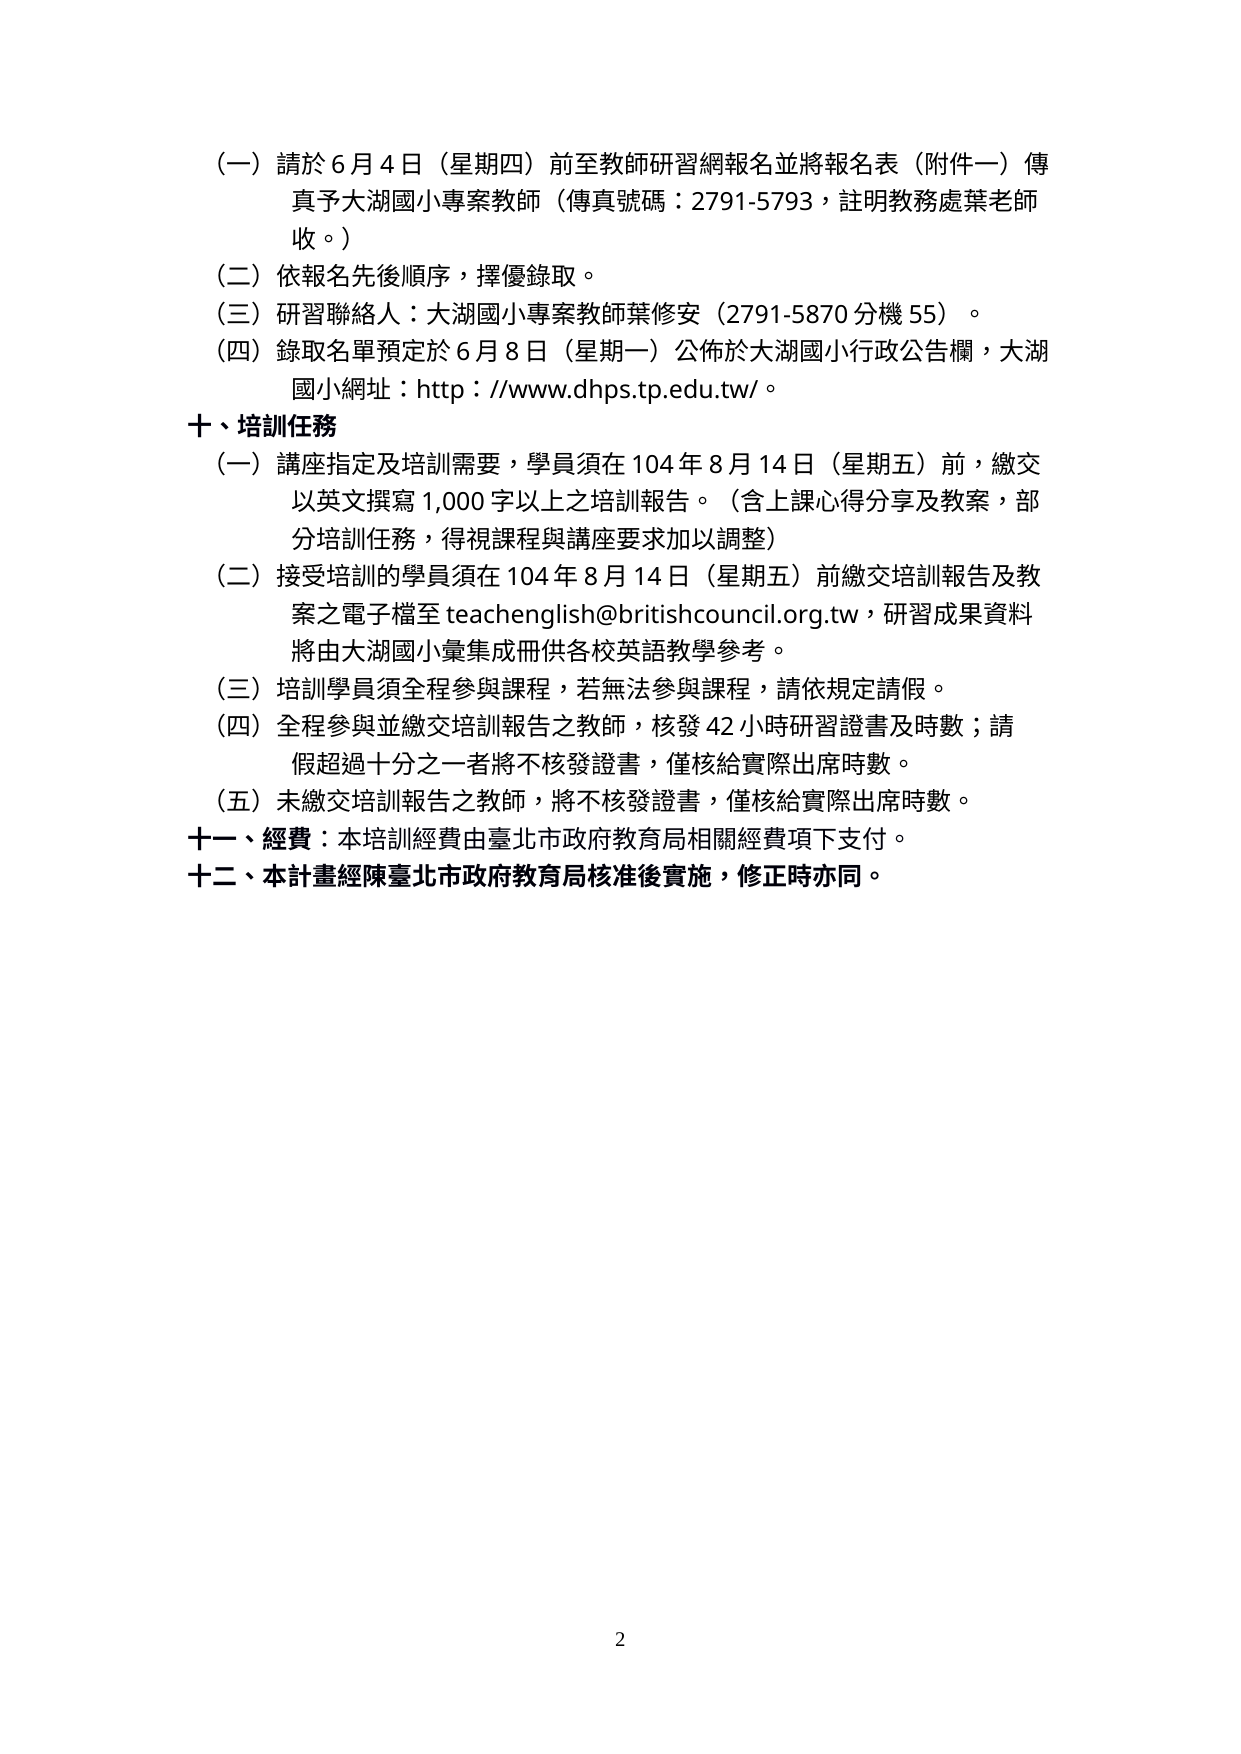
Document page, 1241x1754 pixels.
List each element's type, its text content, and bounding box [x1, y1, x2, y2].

text （一）講座指定及培訓需要，學員須在104年8月14日（星期五）前，繳交以英文撰寫1,000字以上之培訓報告。（含上課心得分享及教案，部分培訓任務，得視課程與講座要求加以調整） [188, 437, 1053, 550]
text （二）接受培訓的學員須在104年8月14日（星期五）前繳交培訓報告及教案之電子檔至teachenglish@britishcouncil.org.tw，研習成果資料將由大湖國小彙集成冊供各校英語教學參考。 [188, 550, 1053, 662]
text （三）培訓學員須全程參與課程，若無法參與課程，請依規定請假。 [188, 662, 1053, 700]
text （四）全程參與並繳交培訓報告之教師，核發42小時研習證書及時數；請 假超過十分之一者將不核發證書，僅核給實際出席時數。 [188, 700, 1053, 775]
text （一）請於6月4日（星期四）前至教師研習網報名並將報名表（附件一）傳真予大湖國小專案教師（傳真號碼：2791-5793，註明教務處葉老師收。） [188, 137, 1053, 250]
text （三）研習聯絡人：大湖國小專案教師葉修安（2791-5870分機55）。 [188, 287, 1053, 325]
text （五）未繳交培訓報告之教師，將不核發證書，僅核給實際出席時數。 [188, 775, 1053, 812]
text （二）依報名先後順序，擇優錄取。 [188, 250, 1053, 287]
text 十二、本計畫經陳臺北市政府教育局核准後實施，修正時亦同。 [187, 850, 1053, 887]
text （四）錄取名單預定於6月8日（星期一）公佈於大湖國小行政公告欄，大湖國小網址：http：//www.dhps.tp.edu.tw/。 [188, 325, 1053, 400]
text 十、培訓任務 [187, 400, 1053, 437]
text 十一、經費：本培訓經費由臺北市政府教育局相關經費項下支付。 [187, 812, 1053, 850]
